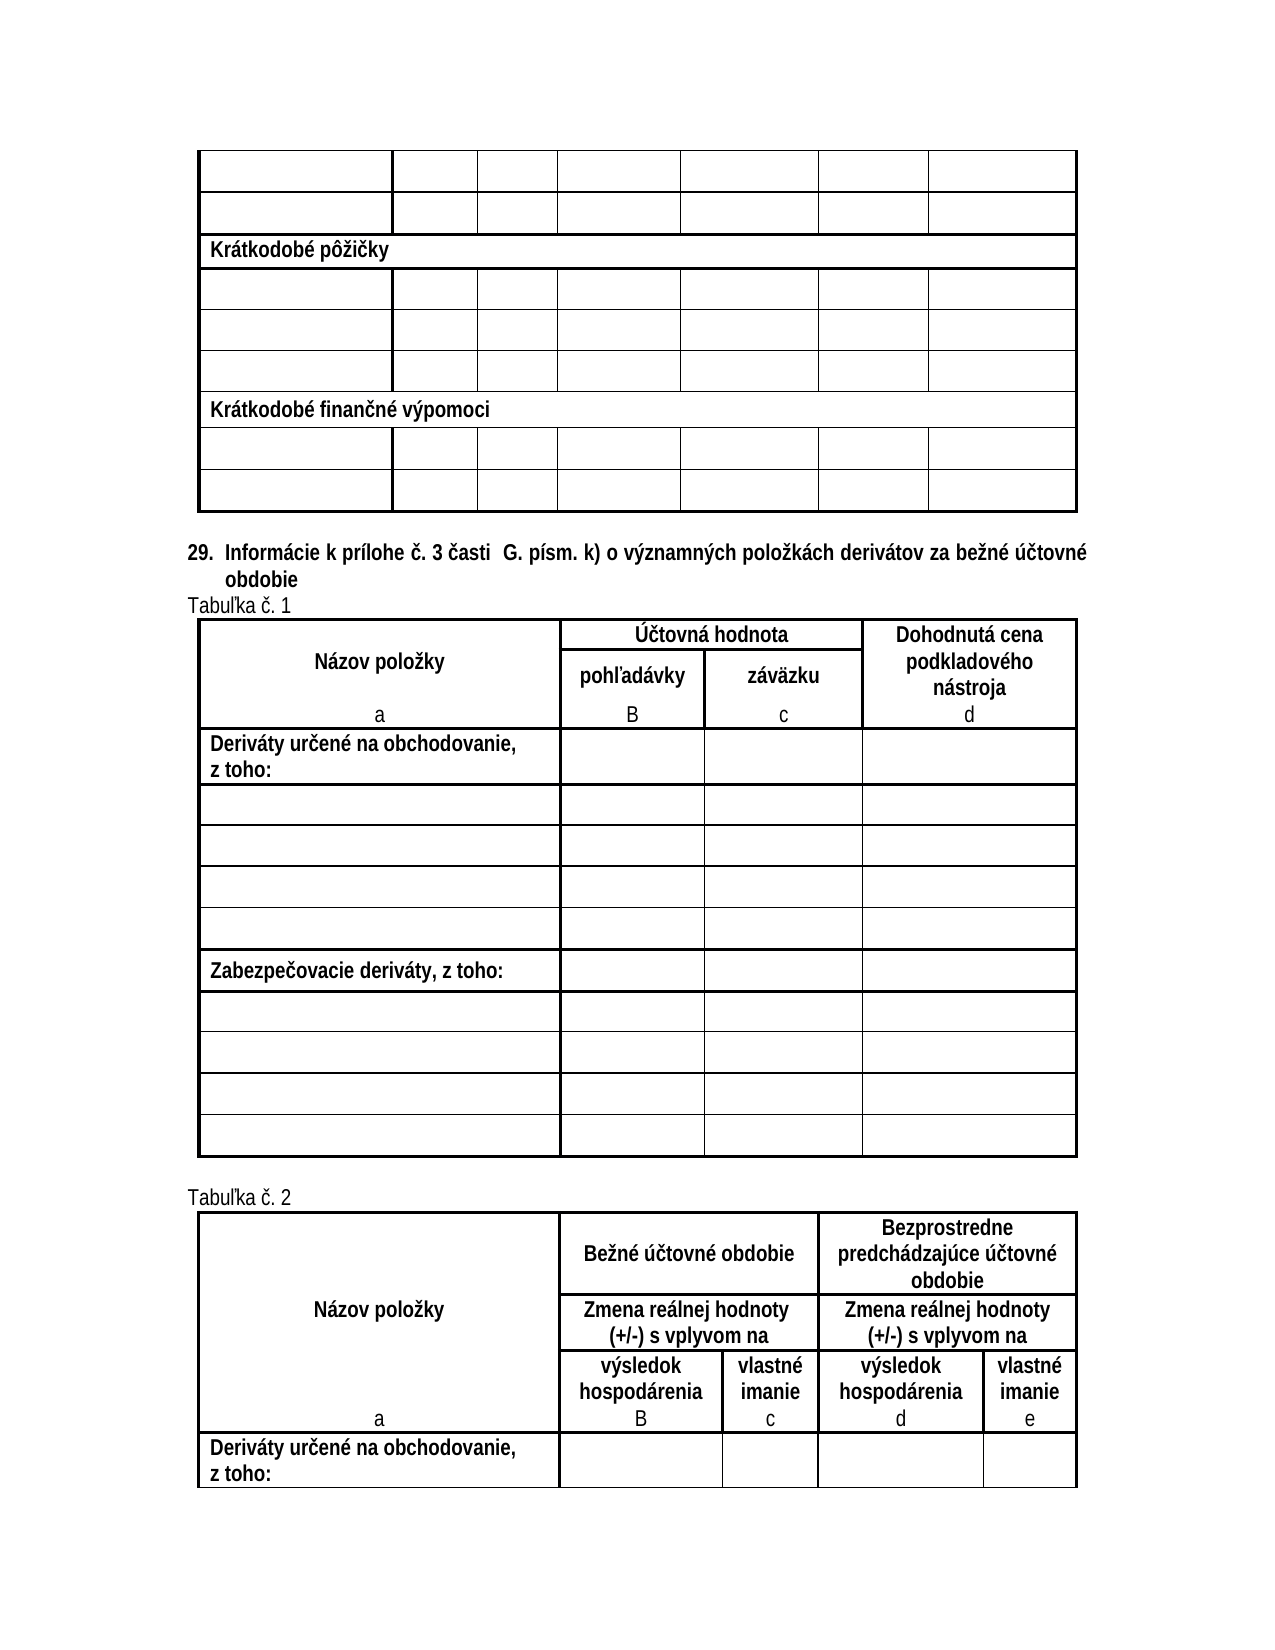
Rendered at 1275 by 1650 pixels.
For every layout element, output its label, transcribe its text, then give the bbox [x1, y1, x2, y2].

table_cell d [864, 701, 1075, 727]
table_cell [201, 270, 391, 308]
table_cell [863, 993, 1075, 1031]
table_cell Krátkodobé finančné výpomoci [201, 392, 1075, 427]
table_cell [681, 428, 818, 468]
table_cell Zmena reálnej hodnoty (+/-) s vplyvom na [561, 1296, 817, 1349]
table_cell [201, 1032, 559, 1072]
table_cell B [562, 701, 703, 727]
table_cell [558, 470, 680, 510]
table_cell [819, 151, 928, 191]
table_cell [394, 428, 477, 468]
table_cell [201, 193, 391, 233]
table_cell [705, 1032, 862, 1072]
table_cell [478, 310, 557, 350]
table_cell [201, 867, 559, 907]
table_cell [201, 908, 559, 948]
table_cell e [985, 1405, 1075, 1431]
table_cell Deriváty určené na obchodovanie, z toho: [201, 730, 559, 783]
table_header Názov položky [200, 1214, 558, 1404]
table_cell [681, 193, 818, 233]
table_cell [681, 310, 818, 350]
table_cell [201, 993, 559, 1031]
table_cell [863, 951, 1075, 989]
table_cell [478, 428, 557, 468]
table_cell [819, 310, 928, 350]
table_cell [705, 826, 862, 865]
table_cell [201, 826, 559, 865]
table_cell [201, 1074, 559, 1113]
table_header Dohodnutá cena podkladového nástroja [864, 621, 1075, 701]
table_cell [681, 151, 818, 191]
table_cell c [706, 701, 861, 727]
table_cell [562, 1115, 704, 1155]
table_cell [201, 428, 391, 468]
table_cell a [201, 701, 559, 727]
table_cell výsledok hospodárenia [561, 1352, 721, 1404]
table_cell [863, 908, 1075, 948]
table_cell [394, 470, 477, 510]
table_cell [394, 270, 477, 308]
text Tabuľka č. 2 [187, 1184, 1087, 1211]
table_cell [201, 786, 559, 824]
table_cell [478, 351, 557, 391]
table_cell [819, 470, 928, 510]
table_cell [863, 826, 1075, 865]
table_cell [819, 351, 928, 391]
table_cell [558, 428, 680, 468]
table_cell d [820, 1405, 982, 1431]
table_cell [705, 908, 862, 948]
table_cell [562, 867, 704, 907]
table_cell [723, 1434, 817, 1487]
table_cell [929, 470, 1075, 510]
table_cell [819, 428, 928, 468]
table_cell Krátkodobé pôžičky [201, 236, 1075, 267]
table_cell vlastné imanie [985, 1352, 1075, 1404]
table_cell [201, 151, 391, 191]
table_cell [681, 270, 818, 308]
table_cell [561, 1434, 722, 1487]
table_header Bežné účtovné obdobie [561, 1214, 817, 1293]
table_cell [562, 951, 704, 989]
table_cell [201, 1115, 559, 1155]
table_cell B [561, 1405, 721, 1431]
table_cell [558, 310, 680, 350]
table_cell [562, 826, 704, 865]
table_cell výsledok hospodárenia [820, 1352, 982, 1404]
table_cell [705, 730, 862, 783]
table_cell [929, 270, 1075, 308]
table_cell [562, 908, 704, 948]
table_cell [558, 193, 680, 233]
table_cell [201, 310, 391, 350]
table_cell pohľadávky [562, 651, 703, 701]
table_cell [984, 1434, 1075, 1487]
table_cell [478, 270, 557, 308]
table_cell [929, 428, 1075, 468]
table_cell [681, 470, 818, 510]
table_cell [929, 151, 1075, 191]
table_cell [819, 270, 928, 308]
table_header Bezprostredne predchádzajúce účtovné obdobie [820, 1214, 1075, 1293]
table_cell [562, 730, 704, 783]
table_cell [705, 1115, 862, 1155]
table_cell [863, 1032, 1075, 1072]
text Tabuľka č. 1 [187, 592, 1087, 618]
table_cell vlastné imanie [724, 1352, 817, 1404]
table_cell [819, 193, 928, 233]
table_cell [394, 310, 477, 350]
table_cell [201, 351, 391, 391]
table_cell [863, 1115, 1075, 1155]
table_cell [394, 193, 477, 233]
table_cell a [200, 1405, 558, 1431]
table_cell [562, 1032, 704, 1072]
table_cell [819, 1434, 983, 1487]
table_cell c [724, 1405, 817, 1431]
table_cell [478, 470, 557, 510]
table_cell [558, 270, 680, 308]
table_cell záväzku [706, 651, 861, 701]
table_cell [705, 786, 862, 824]
table_cell [562, 786, 704, 824]
table_cell Zmena reálnej hodnoty (+/-) s vplyvom na [820, 1296, 1075, 1349]
table_cell [478, 151, 557, 191]
table_cell [394, 351, 477, 391]
table_cell [863, 1074, 1075, 1113]
table_cell [705, 867, 862, 907]
text 29. Informácie k prílohe č. 3 časti G. písm. k) o významných položkách derivátov za bežné účtovné obdobie [187, 539, 1087, 592]
table_header Účtovná hodnota [562, 621, 861, 648]
table_cell [863, 730, 1075, 783]
table_cell [681, 351, 818, 391]
table_cell [705, 993, 862, 1031]
table_cell [562, 993, 704, 1031]
table_cell [929, 351, 1075, 391]
table_cell [558, 351, 680, 391]
table_cell [705, 951, 862, 989]
table_cell [478, 193, 557, 233]
table_cell [863, 867, 1075, 907]
table_cell [394, 151, 477, 191]
table_cell Deriváty určené na obchodovanie, z toho: [200, 1434, 558, 1487]
table_cell [929, 193, 1075, 233]
table_cell [562, 1074, 704, 1113]
table_cell [929, 310, 1075, 350]
table_header Názov položky [201, 621, 559, 701]
table_cell [705, 1074, 862, 1113]
table_cell Zabezpečovacie deriváty, z toho: [201, 951, 559, 989]
table_cell [558, 151, 680, 191]
table_cell [863, 786, 1075, 824]
table_cell [201, 470, 391, 510]
